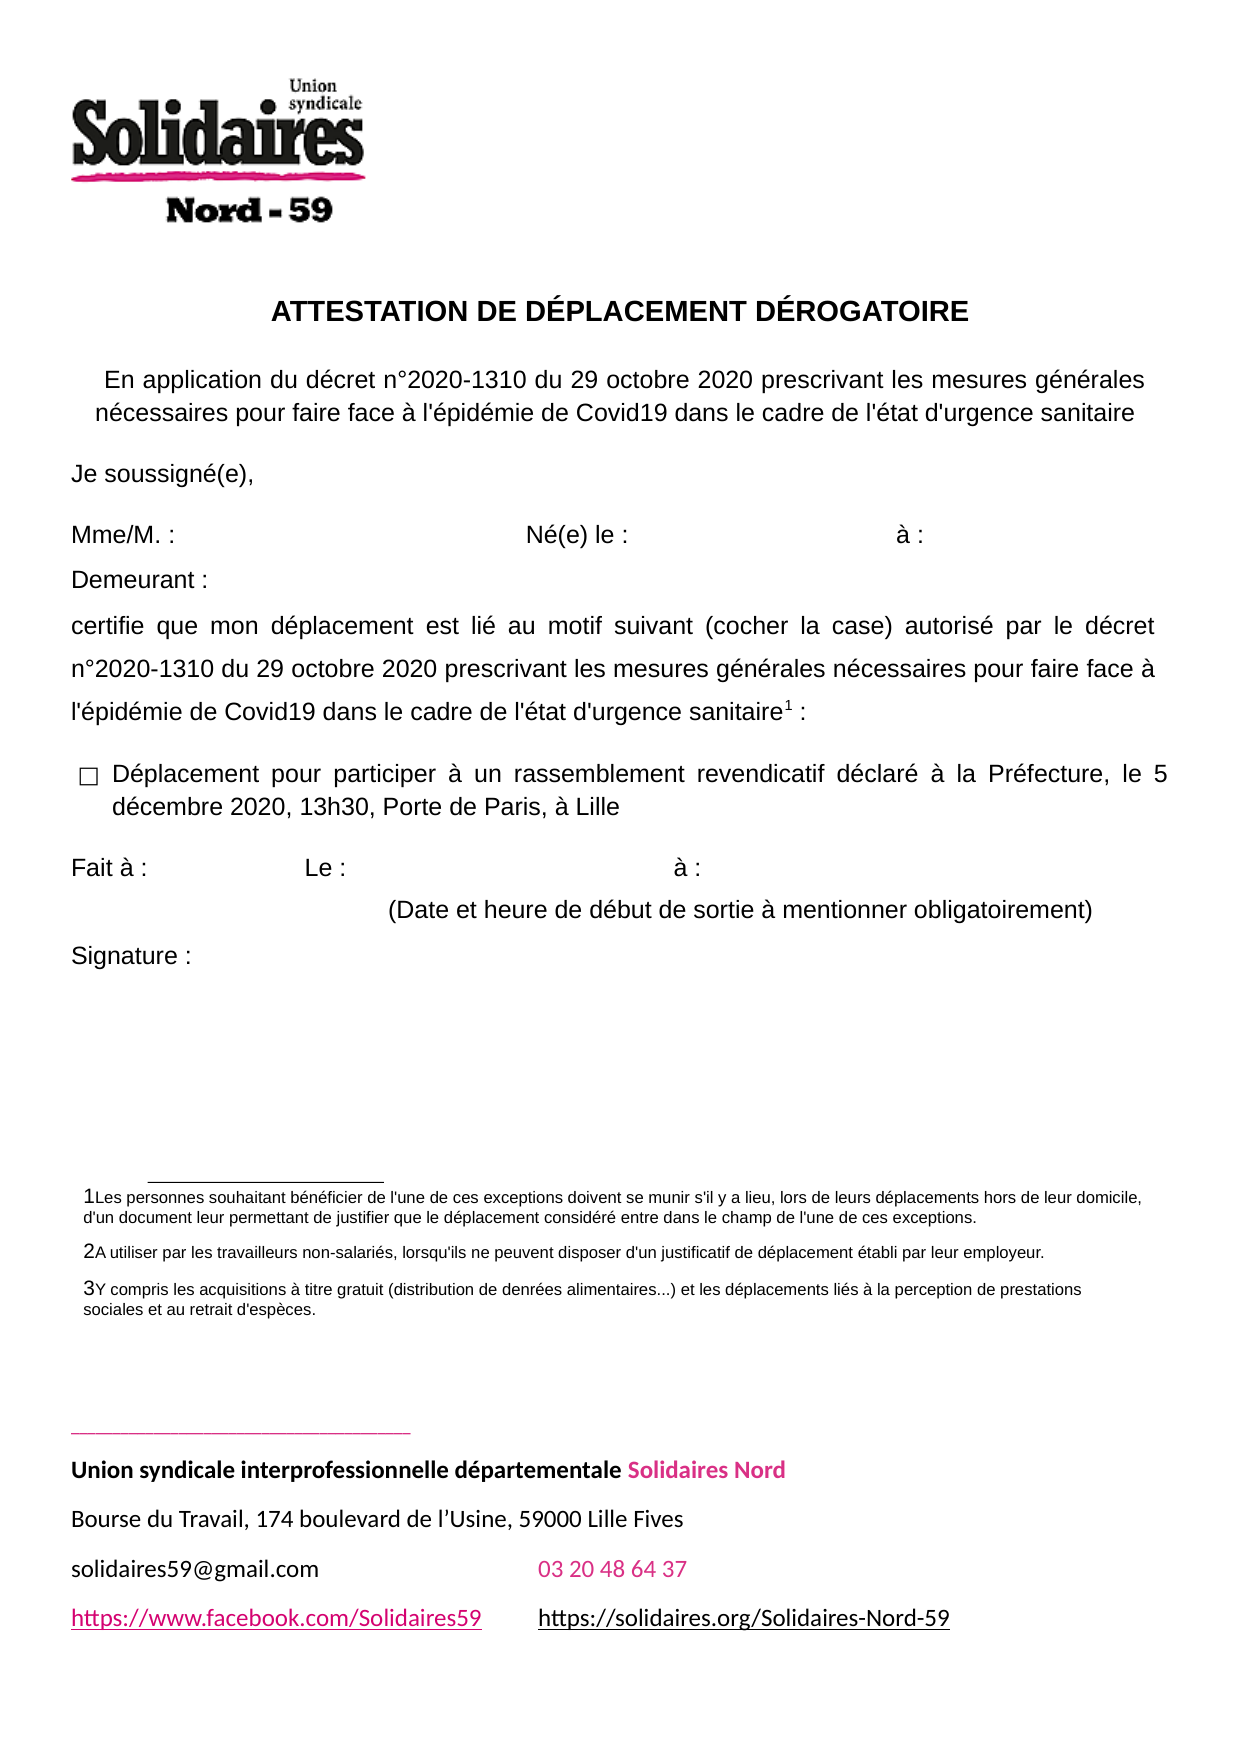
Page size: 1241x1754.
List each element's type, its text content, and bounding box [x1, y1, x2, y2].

text Mme/M. : Né(e) le : à : [71, 519, 1169, 548]
text _________________________________________ [71, 1416, 1169, 1436]
text 2A utiliser par les travailleurs non-salariés, lorsqu'ils ne peuvent disposer d'un justificatif de déplacement établi par leur employeur. [83, 1239, 1120, 1263]
subtitle ATTESTATION DE DÉPLACEMENT DÉROGATOIRE [71, 294, 1169, 327]
text 3Y compris les acquisitions à titre gratuit (distribution de denrées alimentaires...) et les déplacements liés à la perception de prestations sociales et au retrait d'espèces. [83, 1276, 1136, 1319]
text (Date et heure de début de sortie à mentionner obligatoirement) [388, 895, 1169, 924]
text Je soussigné(e), [71, 459, 1169, 488]
text Union syndicale interprofessionnelle départementale Solidaires Nord [71, 1454, 1169, 1484]
text 1Les personnes souhaitant bénéficier de l'une de ces exceptions doivent se munir s'il y a lieu, lors de leurs déplacements hors de leur domicile, d'un document leur permettant de justifier que le déplacement considéré entre dans le champ de l'une de ces exceptions. [83, 1183, 1157, 1227]
text certifie que mon déplacement est lié au motif suivant (cocher la case) autorisé par le décret n°2020-1310 du 29 octobre 2020 prescrivant les mesures générales nécessaires pour faire face à l'épidémie de Covid19 dans le cadre de l'état d'urgence sanitaire1 : [71, 611, 1157, 726]
text solidaires59@gmail.com 03 20 48 64 37 [71, 1553, 1169, 1583]
text Déplacement pour participer à un rassemblement revendicatif déclaré à la Préfecture, le 5 décembre 2020, 13h30, Porte de Paris, à Lille [112, 759, 1169, 821]
text Signature : [71, 941, 1169, 969]
picture [70, 69, 367, 233]
text Demeurant : [71, 565, 1169, 594]
text Fait à : Le : à : [71, 832, 1079, 882]
text https://www.facebook.com/Solidaires59 https://solidaires.org/Solidaires-Nord-59 [71, 1603, 1169, 1633]
text Bourse du Travail, 174 boulevard de l’Usine, 59000 Lille Fives [71, 1503, 1169, 1534]
text En application du décret n°2020-1310 du 29 octobre 2020 prescrivant les mesures générales nécessaires pour faire face à l'épidémie de Covid19 dans le cadre de l'état d'urgence sanitaire [95, 365, 1147, 427]
